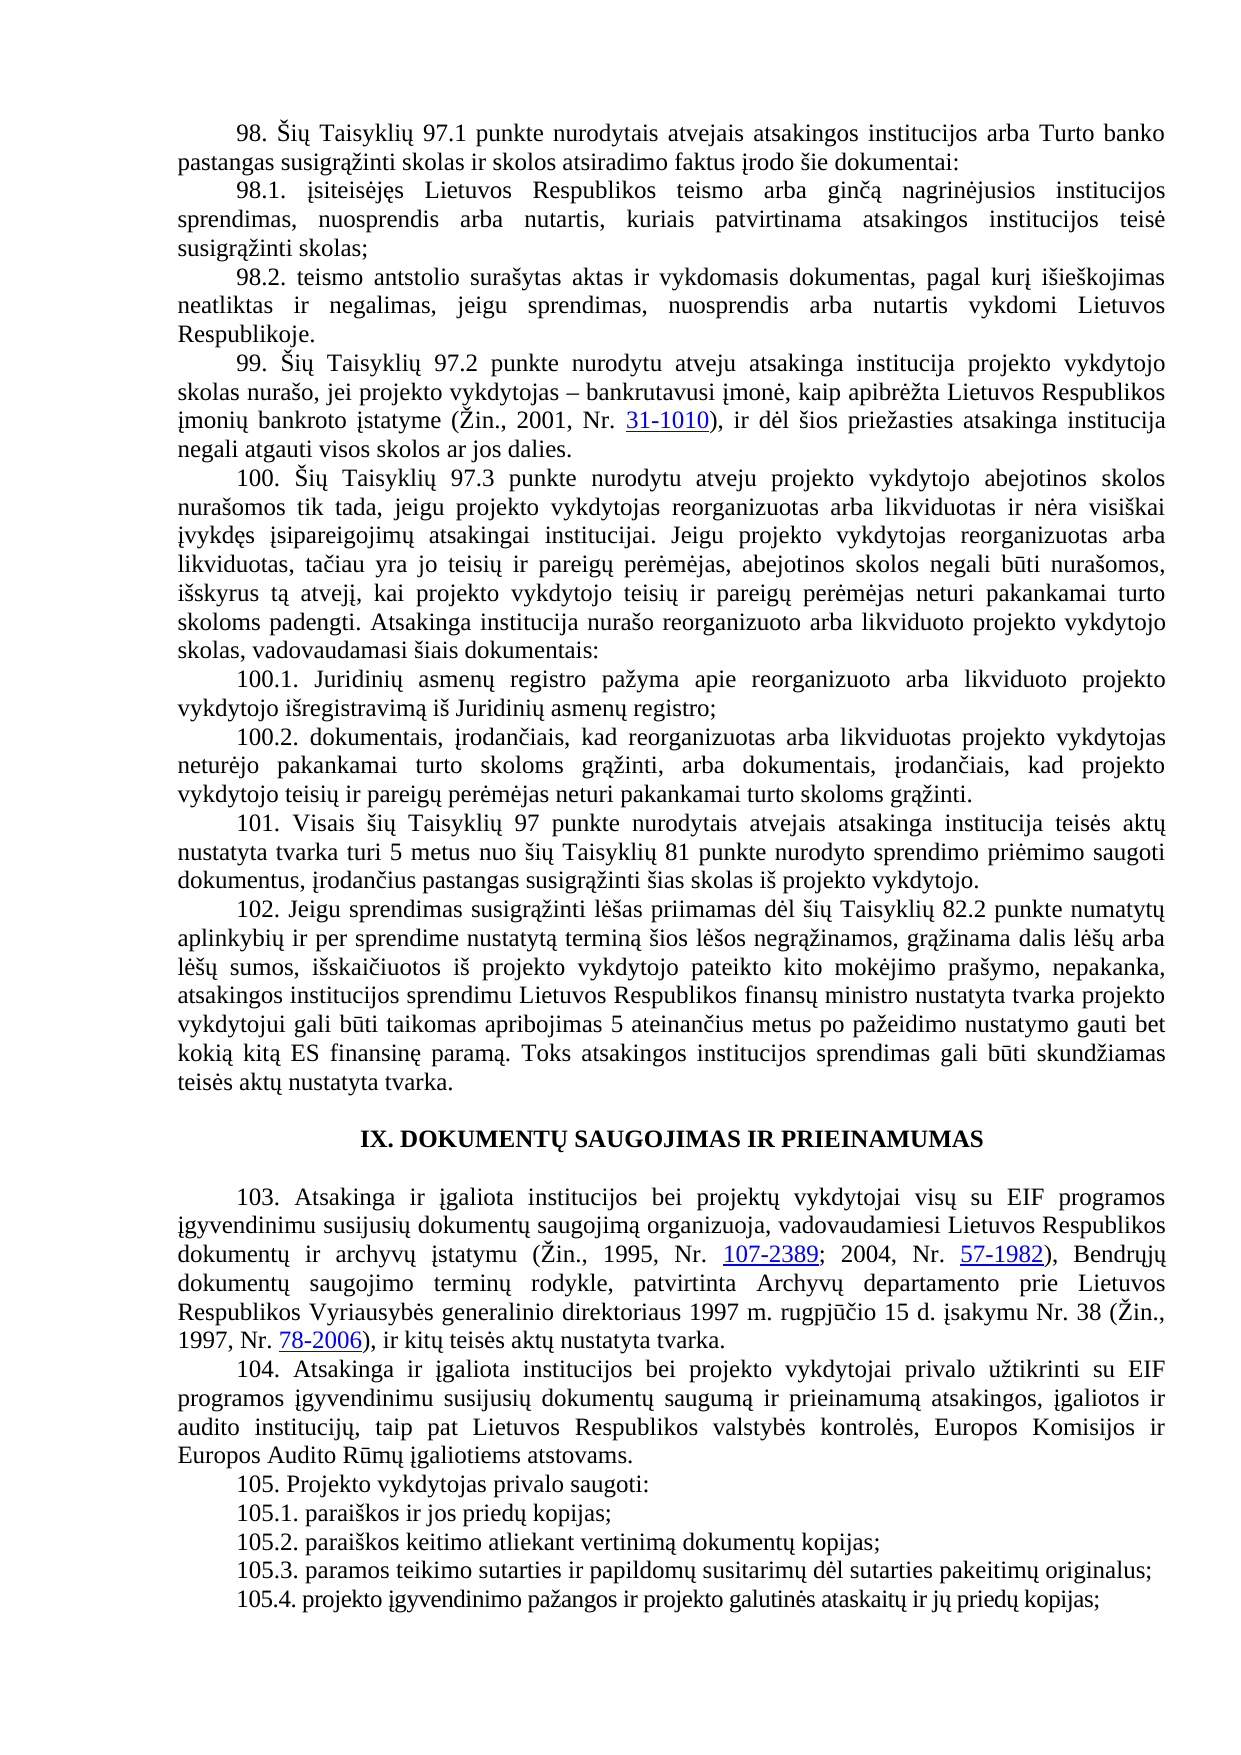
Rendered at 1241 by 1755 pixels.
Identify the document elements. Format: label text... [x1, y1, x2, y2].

text 101. Visais šių Taisyklių 97 punkte nurodytais atvejais atsakinga institucija teisės aktų nustatyta tvarka turi 5 metus nuo šių Taisyklių 81 punkte nurodyto sprendimo priėmimo saugoti dokumentus, įrodančius pastangas susigrąžinti šias skolas iš projekto vykdytojo. [177, 808, 1166, 894]
text 98.1. įsiteisėjęs Lietuvos Respublikos teismo arba ginčą nagrinėjusios institucijos sprendimas, nuosprendis arba nutartis, kuriais patvirtinama atsakingos institucijos teisė susigrąžinti skolas; [177, 176, 1166, 262]
text 104. Atsakinga ir įgaliota institucijos bei projekto vykdytojai privalo užtikrinti su EIF programos įgyvendinimu susijusių dokumentų saugumą ir prieinamumą atsakingos, įgaliotos ir audito institucijų, taip pat Lietuvos Respublikos valstybės kontrolės, Europos Komisijos ir Europos Audito Rūmų įgaliotiems atstovams. [177, 1354, 1166, 1469]
text 105.1. paraiškos ir jos priedų kopijas; [177, 1498, 1166, 1527]
text 105.3. paramos teikimo sutarties ir papildomų susitarimų dėl sutarties pakeitimų originalus; [177, 1556, 1166, 1584]
text 105.4. projekto įgyvendinimo pažangos ir projekto galutinės ataskaitų ir jų priedų kopijas; [177, 1584, 1166, 1613]
text 105. Projekto vykdytojas privalo saugoti: [177, 1469, 1166, 1498]
text 100.2. dokumentais, įrodančiais, kad reorganizuotas arba likviduotas projekto vykdytojas neturėjo pakankamai turto skoloms grąžinti, arba dokumentais, įrodančiais, kad projekto vykdytojo teisių ir pareigų perėmėjas neturi pakankamai turto skoloms grąžinti. [177, 722, 1166, 808]
text 100. Šių Taisyklių 97.3 punkte nurodytu atveju projekto vykdytojo abejotinos skolos nurašomos tik tada, jeigu projekto vykdytojas reorganizuotas arba likviduotas ir nėra visiškai įvykdęs įsipareigojimų atsakingai institucijai. Jeigu projekto vykdytojas reorganizuotas arba likviduotas, tačiau yra jo teisių ir pareigų perėmėjas, abejotinos skolos negali būti nurašomos, išskyrus tą atvejį, kai projekto vykdytojo teisių ir pareigų perėmėjas neturi pakankamai turto skoloms padengti. Atsakinga institucija nurašo reorganizuoto arba likviduoto projekto vykdytojo skolas, vadovaudamasi šiais dokumentais: [177, 463, 1166, 664]
text 100.1. Juridinių asmenų registro pažyma apie reorganizuoto arba likviduoto projekto vykdytojo išregistravimą iš Juridinių asmenų registro; [177, 664, 1166, 722]
text 98. Šių Taisyklių 97.1 punkte nurodytais atvejais atsakingos institucijos arba Turto banko pastangas susigrąžinti skolas ir skolos atsiradimo faktus įrodo šie dokumentai: [177, 118, 1166, 176]
text 105.2. paraiškos keitimo atliekant vertinimą dokumentų kopijas; [177, 1527, 1166, 1556]
text 99. Šių Taisyklių 97.2 punkte nurodytu atveju atsakinga institucija projekto vykdytojo skolas nurašo, jei projekto vykdytojas – bankrutavusi įmonė, kaip apibrėžta Lietuvos Respublikos įmonių bankroto įstatyme (Žin., 2001, Nr. 31-1010), ir dėl šios priežasties atsakinga institucija negali atgauti visos skolos ar jos dalies. [177, 348, 1166, 463]
text 102. Jeigu sprendimas susigrąžinti lėšas priimamas dėl šių Taisyklių 82.2 punkte numatytų aplinkybių ir per sprendime nustatytą terminą šios lėšos negrąžinamos, grąžinama dalis lėšų arba lėšų sumos, išskaičiuotos iš projekto vykdytojo pateikto kito mokėjimo prašymo, nepakanka, atsakingos institucijos sprendimu Lietuvos Respublikos finansų ministro nustatyta tvarka projekto vykdytojui gali būti taikomas apribojimas 5 ateinančius metus po pažeidimo nustatymo gauti bet kokią kitą ES finansinę paramą. Toks atsakingos institucijos sprendimas gali būti skundžiamas teisės aktų nustatyta tvarka. [177, 894, 1166, 1096]
text 98.2. teismo antstolio surašytas aktas ir vykdomasis dokumentas, pagal kurį išieškojimas neatliktas ir negalimas, jeigu sprendimas, nuosprendis arba nutartis vykdomi Lietuvos Respublikoje. [177, 262, 1166, 348]
text IX. DOKUMENTŲ SAUGOJIMAS IR PRIEINAMUMAS [177, 1124, 1166, 1153]
text 103. Atsakinga ir įgaliota institucijos bei projektų vykdytojai visų su EIF programos įgyvendinimu susijusių dokumentų saugojimą organizuoja, vadovaudamiesi Lietuvos Respublikos dokumentų ir archyvų įstatymu (Žin., 1995, Nr. 107-2389; 2004, Nr. 57-1982), Bendrųjų dokumentų saugojimo terminų rodykle, patvirtinta Archyvų departamento prie Lietuvos Respublikos Vyriausybės generalinio direktoriaus 1997 m. rugpjūčio 15 d. įsakymu Nr. 38 (Žin., 1997, Nr. 78-2006), ir kitų teisės aktų nustatyta tvarka. [177, 1182, 1166, 1354]
